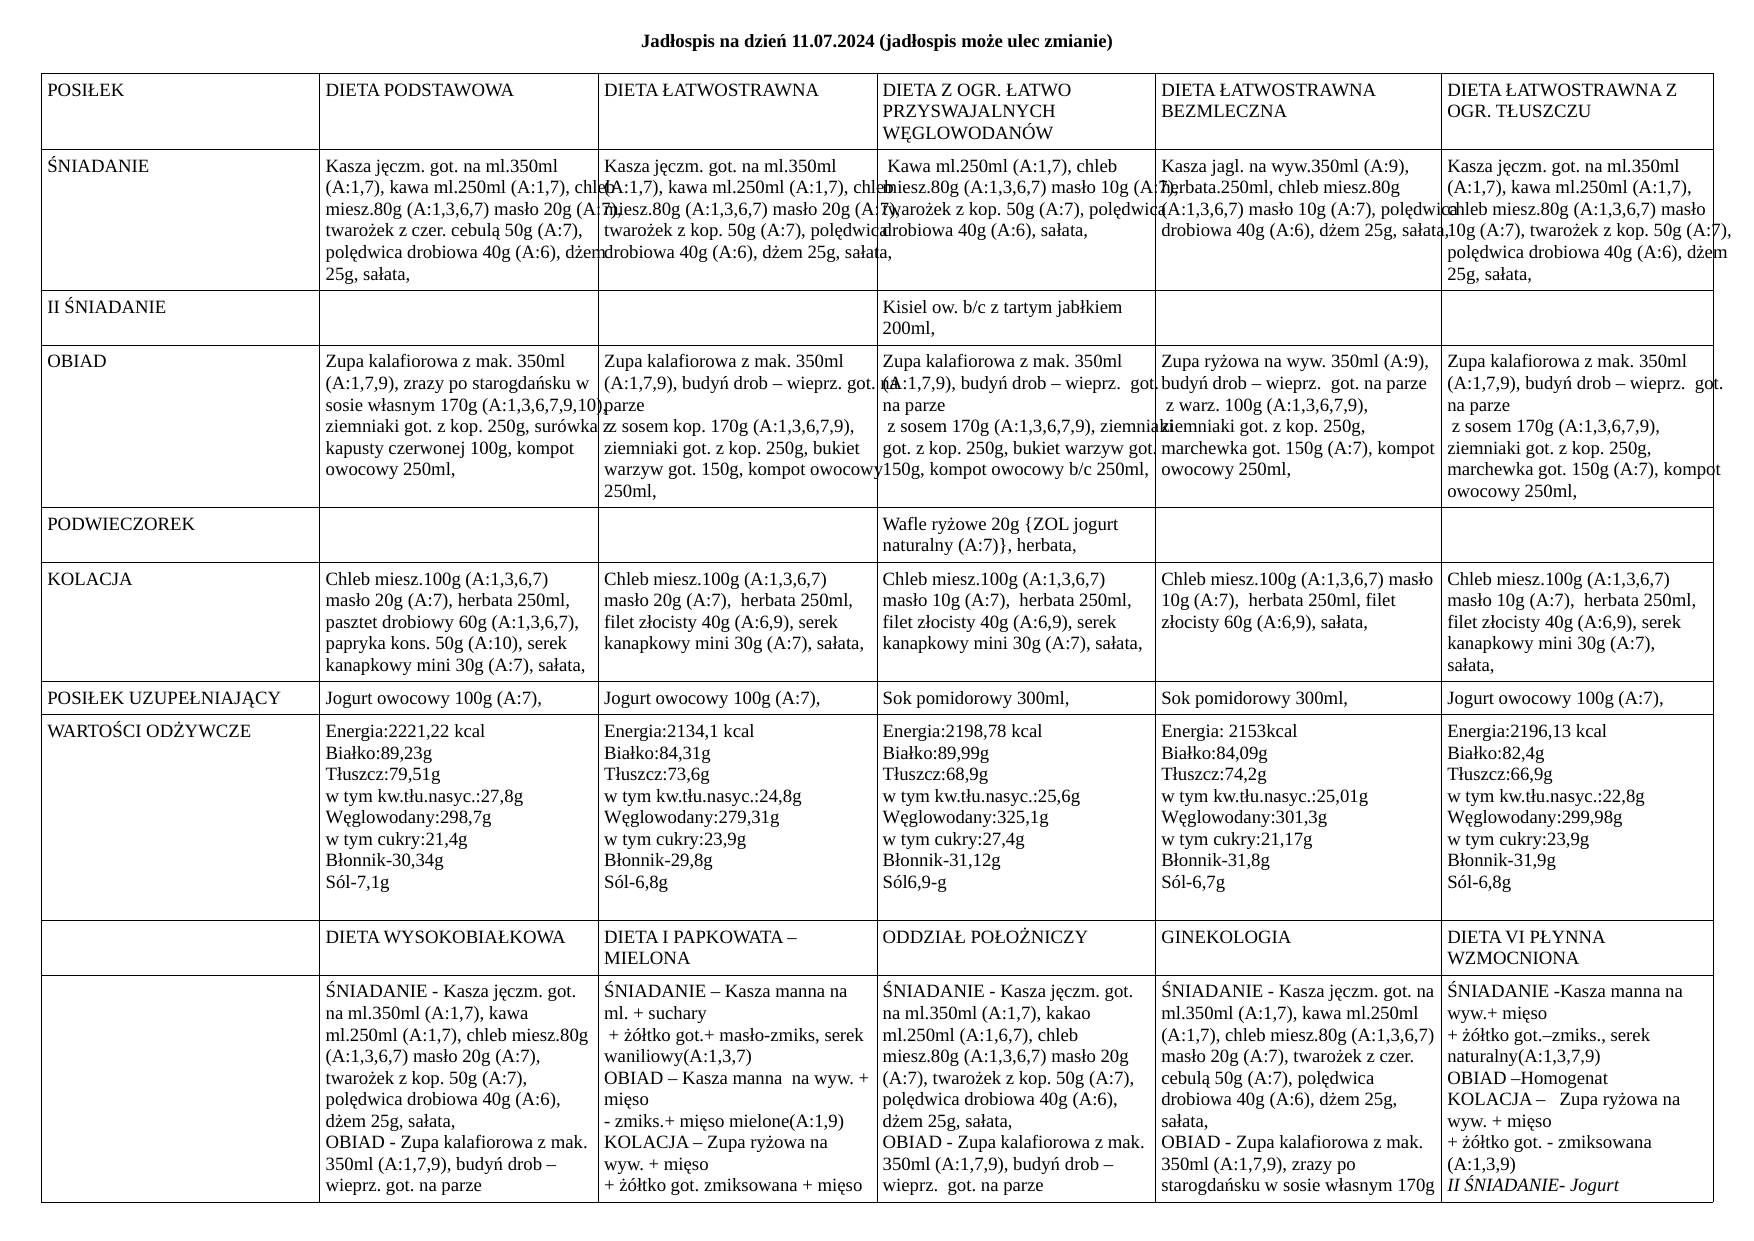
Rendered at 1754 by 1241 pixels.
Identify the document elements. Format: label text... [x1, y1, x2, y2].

table_header DIETA ŁATWOSTRAWNA BEZMLECZNA [1156, 74, 1441, 149]
table_cell Wafle ryżowe 20g {ZOL jogurt naturalny (A:7)}, herbata, [878, 508, 1155, 562]
table_cell ODDZIAŁ POŁOŻNICZY [878, 921, 1155, 974]
table_cell Chleb miesz.100g (A:1,3,6,7) masło 10g (A:7), herbata 250ml, filet złocisty 40g (A:6,9), serek kanapkowy mini 30g (A:7), sałata, [878, 563, 1155, 681]
table_cell ŚNIADANIE – Kasza manna na ml. + suchary + żółtko got.+ masło-zmiks, serek waniliowy(A:1,3,7) OBIAD – Kasza manna na wyw. + mięso - zmiks.+ mięso mielone(A:1,9) KOLACJA – Zupa ryżowa na wyw. + mięso + żółtko got. zmiksowana + mięso mielone(A:1,3,9) II ŚNIADANIE- Jogurt owocowy(A:7) PODWIECZOREK – Kisiel owocowy Posiłek uzupełniający -Sok owocowo – warzywny [599, 976, 877, 1202]
table_cell [1156, 291, 1441, 344]
table_header DIETA ŁATWOSTRAWNA Z OGR. TŁUSZCZU [1442, 74, 1713, 149]
table_cell [1442, 291, 1713, 344]
table_cell Energia:2198,78 kcal Białko:89,99g Tłuszcz:68,9g w tym kw.tłu.nasyc.:25,6g Węglowodany:325,1g w tym cukry:27,4g Błonnik-31,12g Sól6,9-g [878, 715, 1155, 920]
table_cell WARTOŚCI ODŻYWCZE [42, 715, 319, 920]
table_cell Kasza jagl. na wyw.350ml (A:9), herbata.250ml, chleb miesz.80g (A:1,3,6,7) masło 10g (A:7), polędwica drobiowa 40g (A:6), dżem 25g, sałata, [1156, 150, 1441, 290]
table_cell Kasza jęczm. got. na ml.350ml (A:1,7), kawa ml.250ml (A:1,7), chleb miesz.80g (A:1,3,6,7) masło 20g (A:7), twarożek z czer. cebulą 50g (A:7), polędwica drobiowa 40g (A:6), dżem 25g, sałata, [320, 150, 598, 290]
table_cell II ŚNIADANIE [42, 291, 319, 344]
table_cell Chleb miesz.100g (A:1,3,6,7) masło 10g (A:7), herbata 250ml, filet złocisty 40g (A:6,9), serek kanapkowy mini 30g (A:7), sałata, [1442, 563, 1713, 681]
table_cell Zupa kalafiorowa z mak. 350ml (A:1,7,9), budyń drob – wieprz. got. na parze z sosem 170g (A:1,3,6,7,9), ziemniaki got. z kop. 250g, marchewka got. 150g (A:7), kompot owocowy 250ml, [1442, 346, 1713, 507]
table_cell DIETA I PAPKOWATA – MIELONA [599, 921, 877, 974]
table_cell OBIAD [42, 346, 319, 507]
table_cell Zupa ryżowa na wyw. 350ml (A:9), budyń drob – wieprz. got. na parze z warz. 100g (A:1,3,6,7,9), ziemniaki got. z kop. 250g, marchewka got. 150g (A:7), kompot owocowy 250ml, [1156, 346, 1441, 507]
table_cell [42, 921, 319, 974]
table_cell Jogurt owocowy 100g (A:7), [1442, 682, 1713, 714]
table_cell Jogurt owocowy 100g (A:7), [599, 682, 877, 714]
table_cell Kisiel ow. b/c z tartym jabłkiem 200ml, [878, 291, 1155, 344]
table_cell ŚNIADANIE - Kasza jęczm. got. na ml.350ml (A:1,7), kawa ml.250ml (A:1,7), chleb miesz.80g (A:1,3,6,7) masło 20g (A:7), twarożek z czer. cebulą 50g (A:7), polędwica drobiowa 40g (A:6), dżem 25g, sałata, OBIAD - Zupa kalafiorowa z mak. 350ml (A:1,7,9), zrazy po starogdańsku w sosie własnym 170g [1156, 976, 1441, 1202]
table_cell [1442, 508, 1713, 562]
table_cell [320, 291, 598, 344]
table_cell PODWIECZOREK [42, 508, 319, 562]
table_cell [1156, 508, 1441, 562]
table_cell Chleb miesz.100g (A:1,3,6,7) masło 10g (A:7), herbata 250ml, filet złocisty 60g (A:6,9), sałata, [1156, 563, 1441, 681]
table_cell ŚNIADANIE - Kasza jęczm. got. na ml.350ml (A:1,7), kakao ml.250ml (A:1,6,7), chleb miesz.80g (A:1,3,6,7) masło 20g (A:7), twarożek z kop. 50g (A:7), polędwica drobiowa 40g (A:6), dżem 25g, sałata, OBIAD - Zupa kalafiorowa z mak. 350ml (A:1,7,9), budyń drob – wieprz. got. na parze z sosem 170g (A:1,3,6,7,9), ziemniaki got. z kop. 250g, marchewka got. 150g (A:7), kompot owocowy 250ml, KOLACJA - Chleb miesz.100g (A:1,3,6,7) masło 20g (A:7), herbata 250ml, filet złocisty 40g (A:6,9), serek kanapkowy mini 30g (A:7), sałata, II ŚNIADANIE – Ciastka 50g (A:1,3,5,6,7,8,11), woda z sokiem, POSIŁEK UZUPEŁNIAJĄCY – Jogurt owocowy 100g (A:7), [878, 976, 1155, 1202]
table_cell Energia: 2153kcal Białko:84,09g Tłuszcz:74,2g w tym kw.tłu.nasyc.:25,01g Węglowodany:301,3g w tym cukry:21,17g Błonnik-31,8g Sól-6,7g [1156, 715, 1441, 920]
table_cell Jogurt owocowy 100g (A:7), [320, 682, 598, 714]
table_cell Energia:2221,22 kcal Białko:89,23g Tłuszcz:79,51g w tym kw.tłu.nasyc.:27,8g Węglowodany:298,7g w tym cukry:21,4g Błonnik-30,34g Sól-7,1g [320, 715, 598, 920]
table_header DIETA ŁATWOSTRAWNA [599, 74, 877, 149]
table_header POSIŁEK [42, 74, 319, 149]
table_cell Chleb miesz.100g (A:1,3,6,7) masło 20g (A:7), herbata 250ml, filet złocisty 40g (A:6,9), serek kanapkowy mini 30g (A:7), sałata, [599, 563, 877, 681]
table_cell [599, 508, 877, 562]
table_cell Zupa kalafiorowa z mak. 350ml (A:1,7,9), zrazy po starogdańsku w sosie własnym 170g (A:1,3,6,7,9,10), ziemniaki got. z kop. 250g, surówka z kapusty czerwonej 100g, kompot owocowy 250ml, [320, 346, 598, 507]
table_cell [42, 976, 319, 1202]
table_cell KOLACJA [42, 563, 319, 681]
table_cell Kasza jęczm. got. na ml.350ml (A:1,7), kawa ml.250ml (A:1,7), chleb miesz.80g (A:1,3,6,7) masło 20g (A:7), twarożek z kop. 50g (A:7), polędwica drobiowa 40g (A:6), dżem 25g, sałata, [599, 150, 877, 290]
table_cell Sok pomidorowy 300ml, [1156, 682, 1441, 714]
table_cell ŚNIADANIE [42, 150, 319, 290]
table_cell Zupa kalafiorowa z mak. 350ml (A:1,7,9), budyń drob – wieprz. got. na parze z sosem kop. 170g (A:1,3,6,7,9), ziemniaki got. z kop. 250g, bukiet warzyw got. 150g, kompot owocowy 250ml, [599, 346, 877, 507]
table_cell [320, 508, 598, 562]
table_header DIETA PODSTAWOWA [320, 74, 598, 149]
table_cell ŚNIADANIE -Kasza manna na wyw.+ mięso + żółtko got.–zmiks., serek naturalny(A:1,3,7,9) OBIAD –Homogenat KOLACJA – Zupa ryżowa na wyw. + mięso + żółtko got. - zmiksowana (A:1,3,9) II ŚNIADANIE- Jogurt naturalny(A:7) PODWIECZOREK – Kisiel owocowy b/c- płynny Posiłek uzupełniający -Sok owocowo – warzywny [1442, 976, 1713, 1202]
text Jadłospis na dzień 11.07.2024 (jadłospis może ulec zmianie) [41, 29, 1713, 51]
table_cell Zupa kalafiorowa z mak. 350ml (A:1,7,9), budyń drob – wieprz. got. na parze z sosem 170g (A:1,3,6,7,9), ziemniaki got. z kop. 250g, bukiet warzyw got. 150g, kompot owocowy b/c 250ml, [878, 346, 1155, 507]
table_cell Sok pomidorowy 300ml, [878, 682, 1155, 714]
table_cell Kawa ml.250ml (A:1,7), chleb miesz.80g (A:1,3,6,7) masło 10g (A:7), twarożek z kop. 50g (A:7), polędwica drobiowa 40g (A:6), sałata, [878, 150, 1155, 290]
table_cell POSIŁEK UZUPEŁNIAJĄCY [42, 682, 319, 714]
table_cell DIETA WYSOKOBIAŁKOWA [320, 921, 598, 974]
table_header DIETA Z OGR. ŁATWO PRZYSWAJALNYCH WĘGLOWODANÓW [878, 74, 1155, 149]
table_cell ŚNIADANIE - Kasza jęczm. got. na ml.350ml (A:1,7), kawa ml.250ml (A:1,7), chleb miesz.80g (A:1,3,6,7) masło 20g (A:7), twarożek z kop. 50g (A:7), polędwica drobiowa 40g (A:6), dżem 25g, sałata, OBIAD - Zupa kalafiorowa z mak. 350ml (A:1,7,9), budyń drob – wieprz. got. na parze [320, 976, 598, 1202]
table_cell Chleb miesz.100g (A:1,3,6,7) masło 20g (A:7), herbata 250ml, pasztet drobiowy 60g (A:1,3,6,7), papryka kons. 50g (A:10), serek kanapkowy mini 30g (A:7), sałata, [320, 563, 598, 681]
table_cell Kasza jęczm. got. na ml.350ml (A:1,7), kawa ml.250ml (A:1,7), chleb miesz.80g (A:1,3,6,7) masło 10g (A:7), twarożek z kop. 50g (A:7), polędwica drobiowa 40g (A:6), dżem 25g, sałata, [1442, 150, 1713, 290]
table_cell DIETA VI PŁYNNA WZMOCNIONA [1442, 921, 1713, 974]
table_cell Energia:2196,13 kcal Białko:82,4g Tłuszcz:66,9g w tym kw.tłu.nasyc.:22,8g Węglowodany:299,98g w tym cukry:23,9g Błonnik-31,9g Sól-6,8g [1442, 715, 1713, 920]
table_cell [599, 291, 877, 344]
table_cell GINEKOLOGIA [1156, 921, 1441, 974]
table_cell Energia:2134,1 kcal Białko:84,31g Tłuszcz:73,6g w tym kw.tłu.nasyc.:24,8g Węglowodany:279,31g w tym cukry:23,9g Błonnik-29,8g Sól-6,8g [599, 715, 877, 920]
